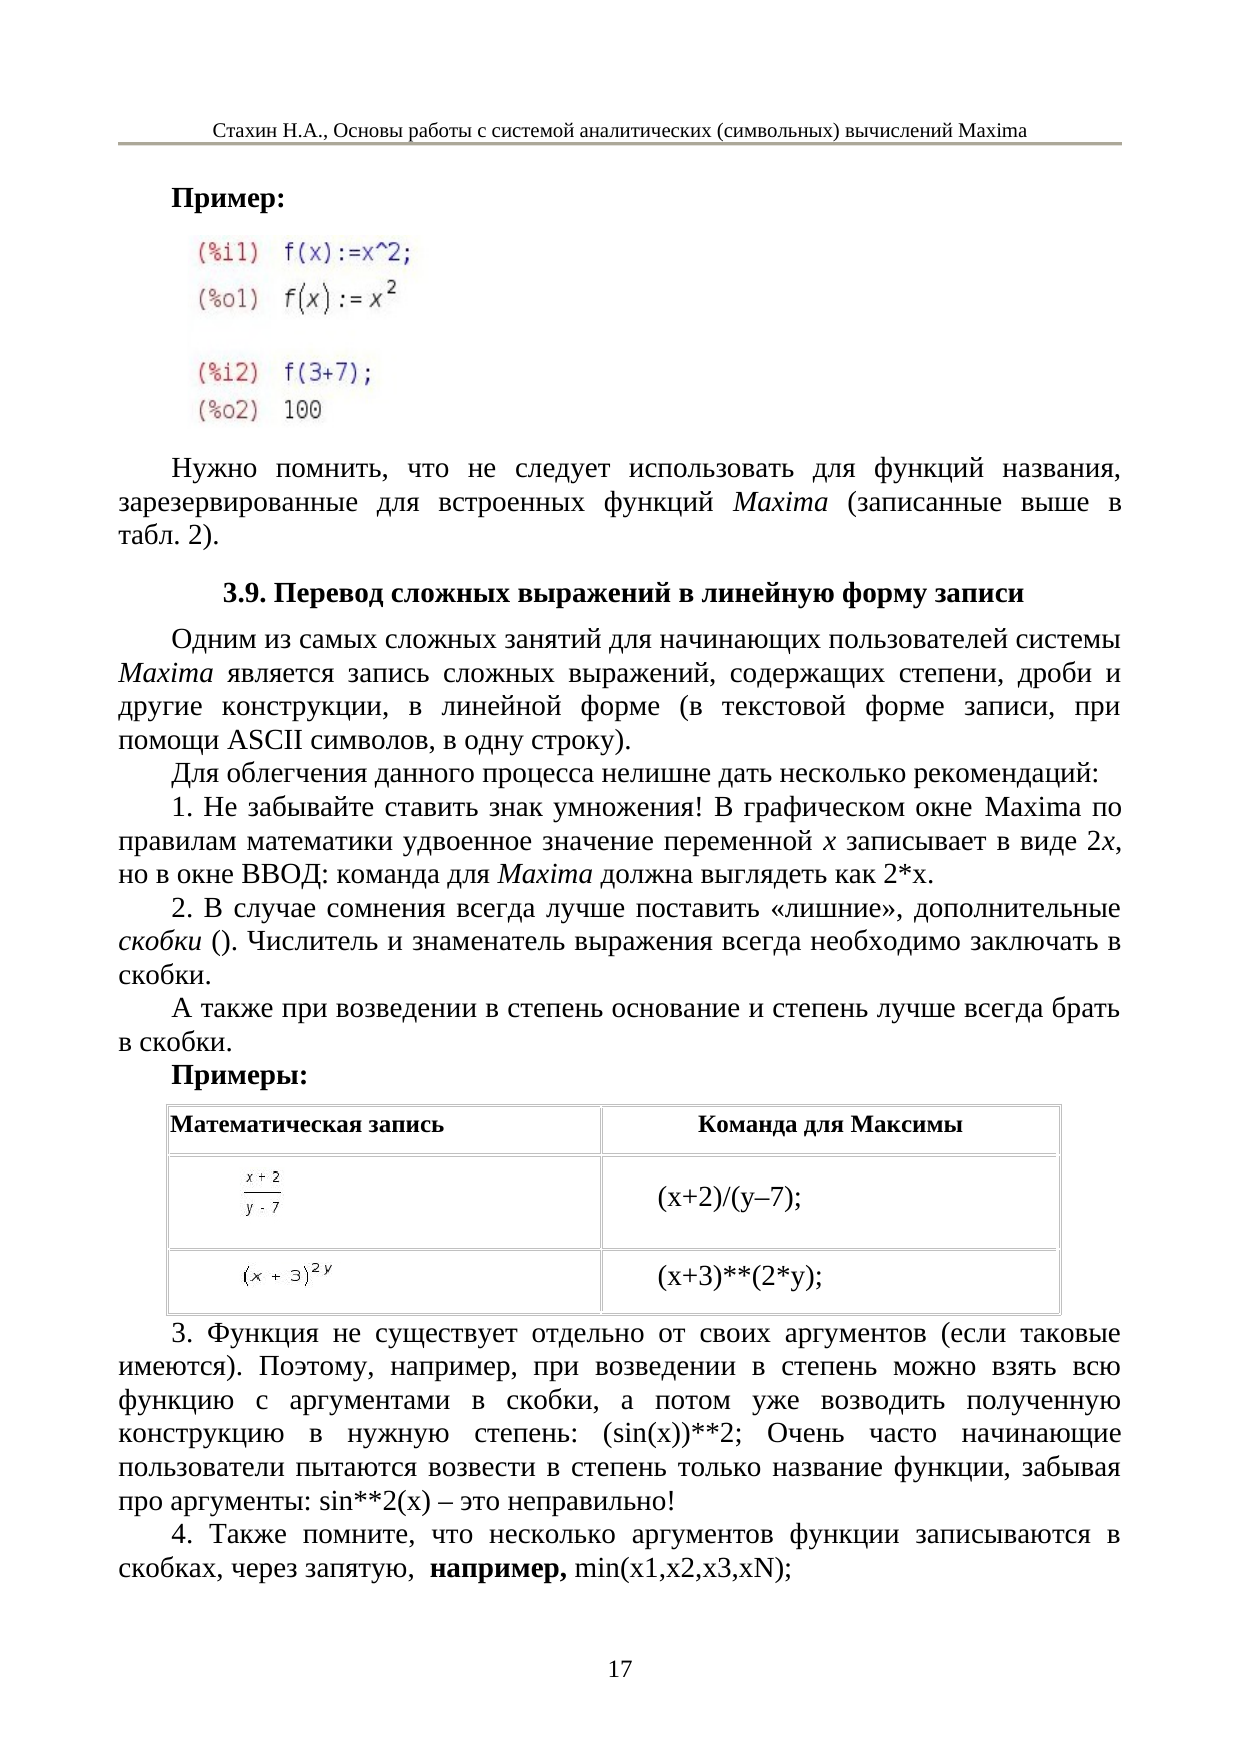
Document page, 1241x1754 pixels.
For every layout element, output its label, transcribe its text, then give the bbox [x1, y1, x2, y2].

table_cell [167, 1248, 601, 1313]
picture [239, 1167, 285, 1224]
text Для облегчения данного процесса нелишне дать несколько рекомендаций: [118, 756, 1122, 789]
text Примеры: [118, 1057, 1122, 1091]
text 4. Также помните, что несколько аргументов функции записываются в скобках, через запятую, например, min(x1,x2,x3,xN); [118, 1516, 1122, 1583]
text 3. Функция не существует отдельно от своих аргументов (если таковые имеются). Поэтому, например, при возведении в степень можно взять всю функцию с аргументами в скобки, а потом уже возводить полученную конструкцию в нужную степень: (sin(x))**2; Очень часто начинающие пользователи пытаются возвести в степень только название функции, забывая про аргументы: sin**2(x) – это неправильно! [118, 1315, 1122, 1516]
table_cell (x+2)/(y–7); [601, 1153, 1060, 1248]
table_header Математическая запись [169, 1105, 601, 1153]
subtitle 3.9. Перевод сложных выражений в линейную форму записи [118, 576, 1122, 609]
picture [239, 1262, 341, 1288]
text А также при возведении в степень основание и степень лучше всегда брать в скобки. [118, 990, 1122, 1057]
table_cell (x+3)**(2*y); [601, 1248, 1060, 1313]
text 2. В случае сомнения всегда лучше поставить «лишние», дополнительные скобки (). Числитель и знаменатель выражения всегда необходимо заключать в скобки. [118, 890, 1122, 990]
text Одним из самых сложных занятий для начинающих пользователей системы Maxima является запись сложных выражений, содержащих степени, дроби и другие конструкции, в линейной форме (в текстовой форме записи, при помощи ASCII символов, в одну строку). [118, 621, 1122, 756]
table_header Команда для Максимы [601, 1105, 1059, 1153]
text Нужно помнить, что не следует использовать для функций названия, зарезервированные для встроенных функций Maxima (записанные выше в табл. 2). [118, 450, 1122, 551]
table_cell [167, 1153, 601, 1248]
text Пример: [118, 181, 1122, 214]
picture [187, 235, 431, 429]
text 1. Не забывайте ставить знак умножения! В графическом окне Maxima по правилам математики удвоенное значение переменной х записывает в виде 2x, но в окне ВВОД: команда для Maxima должна выглядеть как 2*x. [118, 789, 1122, 890]
